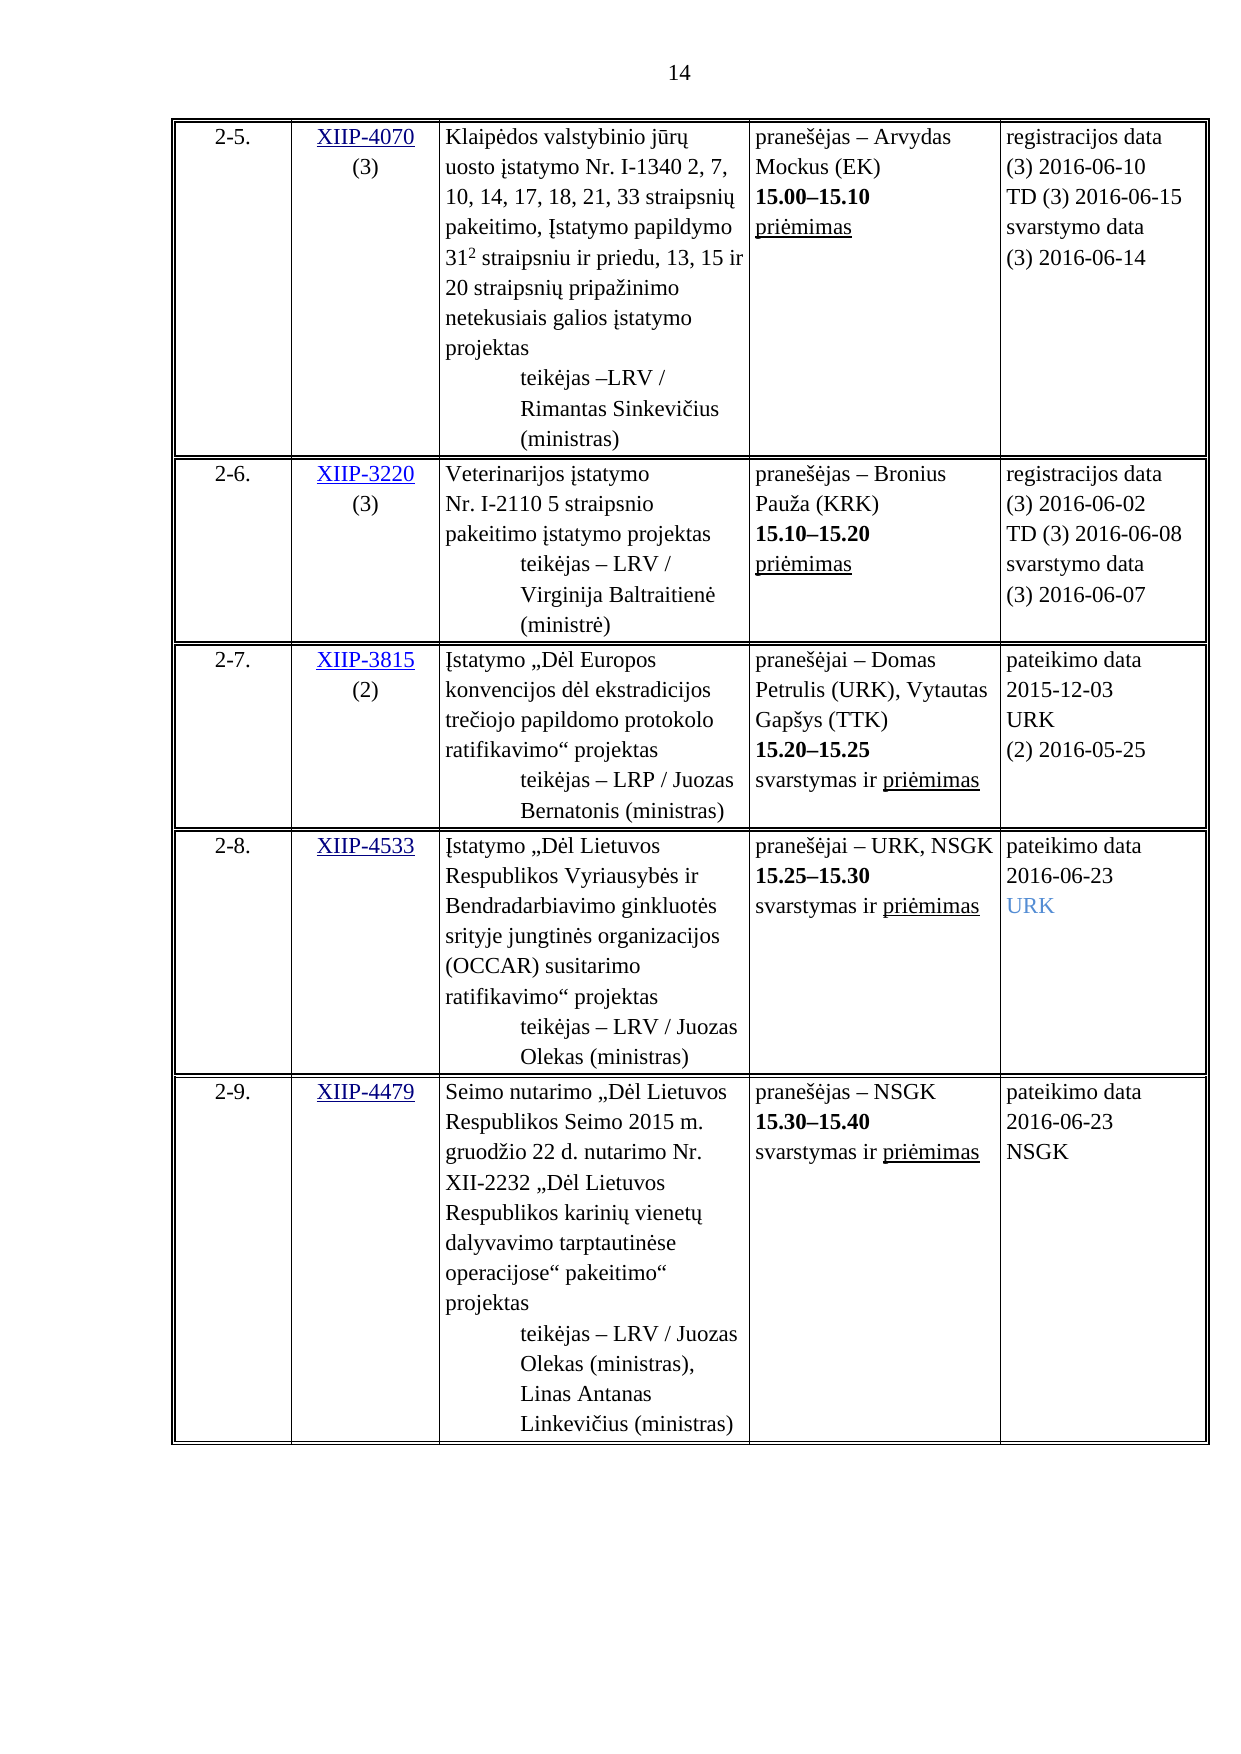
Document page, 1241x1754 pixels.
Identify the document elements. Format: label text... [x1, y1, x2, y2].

table_cell pateikimo data 2016-06-23 URK [1001, 832, 1205, 1073]
table_cell XIIP-4070 (3) [292, 123, 439, 455]
table_cell pateikimo data 2016-06-23 NSGK [1001, 1078, 1205, 1441]
table_cell 2-8. [176, 832, 291, 1073]
table_cell pranešėjas – Arvydas Mockus (EK) 15.00–15.10 priėmimas [750, 123, 1000, 455]
table_cell pateikimo data 2015-12-03 URK (2) 2016-05-25 [1001, 646, 1205, 827]
table_cell pranešėjai – URK, NSGK 15.25–15.30 svarstymas ir priėmimas [750, 832, 1000, 1073]
table_cell pranešėjas – NSGK 15.30–15.40 svarstymas ir priėmimas [750, 1078, 1000, 1441]
table_cell XIIP-3220 (3) [292, 460, 439, 641]
table_cell Įstatymo „Dėl Europos konvencijos dėl ekstradicijos trečiojo papildomo protokolo ratifikavimo“ projektas teikėjas – LRP / Juozas Bernatonis (ministras) [440, 646, 749, 827]
table_cell 2-5. [176, 123, 291, 455]
table_cell 2-6. [176, 460, 291, 641]
table_cell 2-7. [176, 646, 291, 827]
table_cell Seimo nutarimo „Dėl Lietuvos Respublikos Seimo 2015 m. gruodžio 22 d. nutarimo Nr. XII-2232 „Dėl Lietuvos Respublikos karinių vienetų dalyvavimo tarptautinėse operacijose“ pakeitimo“ projektas teikėjas – LRV / Juozas Olekas (ministras), Linas Antanas Linkevičius (ministras) [440, 1078, 749, 1441]
table_cell XIIP-4479 [292, 1078, 439, 1441]
table_cell XIIP-4533 [292, 832, 439, 1073]
table_cell registracijos data (3) 2016-06-10 TD (3) 2016-06-15 svarstymo data (3) 2016-06-14 [1001, 123, 1205, 455]
table_cell Veterinarijos įstatymo Nr. I-2110 5 straipsnio pakeitimo įstatymo projektas teikėjas – LRV / Virginija Baltraitienė (ministrė) [440, 460, 749, 641]
table_cell pranešėjai – Domas Petrulis (URK), Vytautas Gapšys (TTK) 15.20–15.25 svarstymas ir priėmimas [750, 646, 1000, 827]
table_cell Klaipėdos valstybinio jūrų uosto įstatymo Nr. I-1340 2, 7, 10, 14, 17, 18, 21, 33 straipsnių pakeitimo, Įstatymo papildymo 312 straipsniu ir priedu, 13, 15 ir 20 straipsnių pripažinimo netekusiais galios įstatymo projektas teikėjas –LRV / Rimantas Sinkevičius (ministras) [440, 123, 749, 455]
table_cell registracijos data (3) 2016-06-02 TD (3) 2016-06-08 svarstymo data (3) 2016-06-07 [1001, 460, 1205, 641]
table_cell Įstatymo „Dėl Lietuvos Respublikos Vyriausybės ir Bendradarbiavimo ginkluotės srityje jungtinės organizacijos (OCCAR) susitarimo ratifikavimo“ projektas teikėjas – LRV / Juozas Olekas (ministras) [440, 832, 749, 1073]
table_cell pranešėjas – Bronius Pauža (KRK) 15.10–15.20 priėmimas [750, 460, 1000, 641]
table_cell XIIP-3815 (2) [292, 646, 439, 827]
table_cell 2-9. [176, 1078, 291, 1441]
